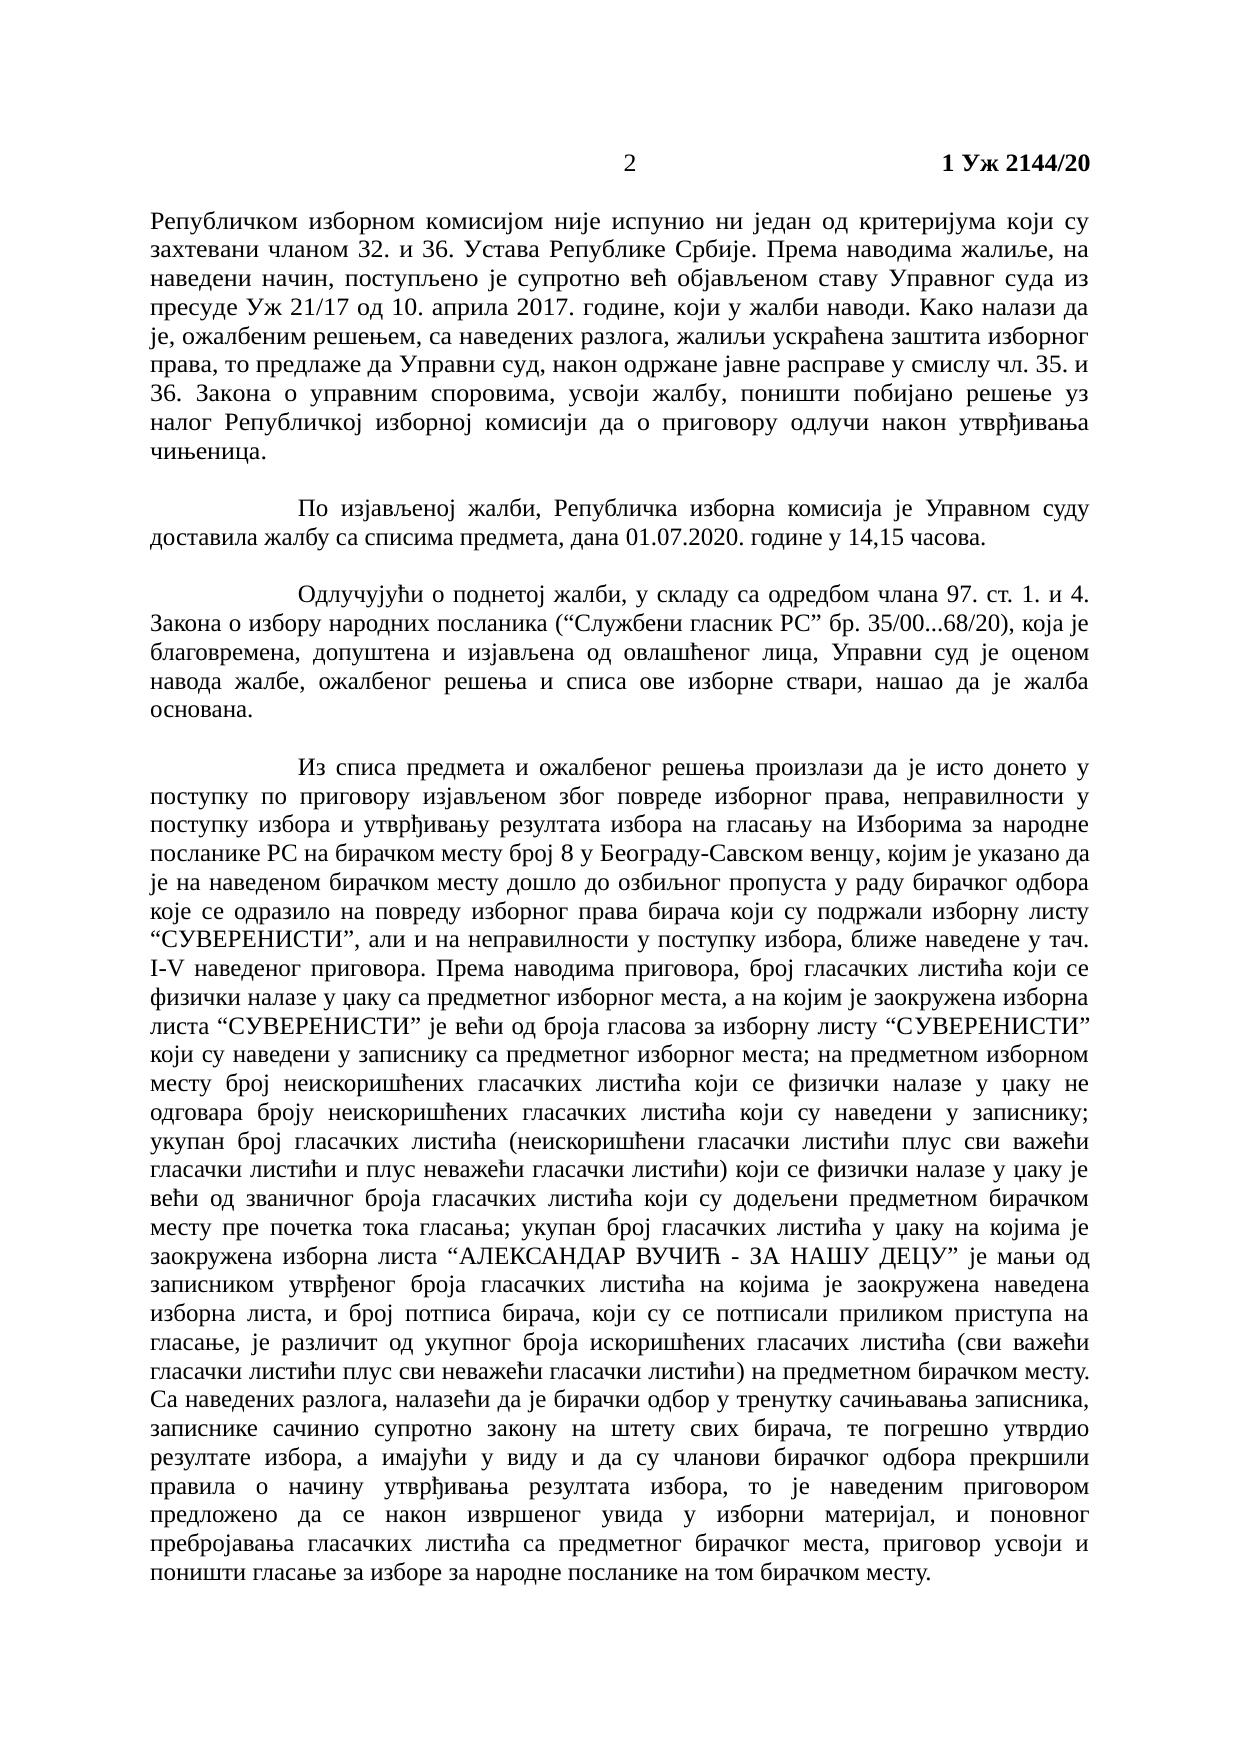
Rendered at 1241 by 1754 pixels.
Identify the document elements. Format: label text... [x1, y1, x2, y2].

text По изјављеној жалби, Републичка изборна комисија је Управном суду доставила жалбу са списима предмета, дана 01.07.2020. године у 14,15 часова. [150, 493, 1090, 551]
text Из списа предмета и ожалбеног решења произлази да је исто донето у поступку по приговору изјављеном због повреде изборног права, неправилности у поступку избора и утврђивању резултата избора на гласању на Изборима за народне посланике РС на бирачком месту број 8 у Београду-Савском венцу, којим је указано да је на наведеном бирачком месту дошло до озбиљног пропуста у раду бирачког одбора које се одразило на повреду изборног права бирача који су подржали изборну листу “СУВЕРЕНИСТИ”, али и на неправилности у поступку избора, ближе наведене у тач. I-V наведеног приговора. Према наводима приговора, број гласачких листића који се физички налазе у џаку са предметног изборног места, а на којим је заокружена изборна листа “СУВЕРЕНИСТИ” је већи од броја гласова за изборну листу “СУВЕРЕНИСТИ” који су наведени у записнику са предметног изборног места; на предметном изборном месту број неискоришћених гласачких листића који се физички налазе у џаку не одговара броју неискоришћених гласачких листића који су наведени у записнику; укупан број гласачких листића (неискоришћени гласачки листићи плус сви важећи гласачки листићи и плус неважећи гласачки листићи) који се физички налазе у џаку је већи од званичног броја гласачких листића који су додељени предметном бирачком месту пре почетка тока гласања; укупан број гласачких листића у џаку на којима је заокружена изборна листа “АЛЕКСАНДАР ВУЧИЋ - ЗА НАШУ ДЕЦУ” је мањи од записником утврђеног броја гласачких листића на којима је заокружена наведена изборна листа, и број потписа бирача, који су се потписали приликом приступа на гласање, је различит од укупног броја искоришћених гласачих листића (сви важећи гласачки листићи плус сви неважећи гласачки листићи) на предметном бирачком месту. Са наведених разлога, налазећи да је бирачки одбор у тренутку сачињавања записника, записнике сачинио супротно закону на штету свих бирача, те погрешно утврдио резултате избора, а имајући у виду и да су чланови бирачког одбора прекршили правила о начину утврђивања резултата избора, то је наведеним приговором предложено да се након извршеног увида у изборни материјал, и поновног пребројавања гласачких листића са предметног бирачког места, приговор усвоји и поништи гласање за изборе за народне посланике на том бирачком месту. [150, 752, 1090, 1586]
text Републичком изборном комисијом није испунио ни један од критеријума који су захтевани чланом 32. и 36. Устава Републике Србије. Према наводима жалиље, на наведени начин, поступљено је супротно већ објављеном ставу Управног суда из пресуде Уж 21/17 од 10. априла 2017. године, који у жалби наводи. Како налази да је, ожалбеним решењем, са наведених разлога, жалиљи ускраћена заштита изборног права, то предлаже да Управни суд, након одржане јавне расправе у смислу чл. 35. и 36. Закона о управним споровима, усвоји жалбу, поништи побијано решење уз налог Републичкој изборној комисији да о приговору одлучи након утврђивања чињеница. [150, 206, 1090, 464]
text Одлучујући о поднетој жалби, у складу са одредбом члана 97. ст. 1. и 4. Закона о избору народних посланика (“Службени гласник РС” бр. 35/00...68/20), која је благовремена, допуштена и изјављена од овлашћеног лица, Управни суд је оценом навода жалбе, ожалбеног решења и списа ове изборне ствари, нашао да је жалба основана. [150, 579, 1090, 723]
